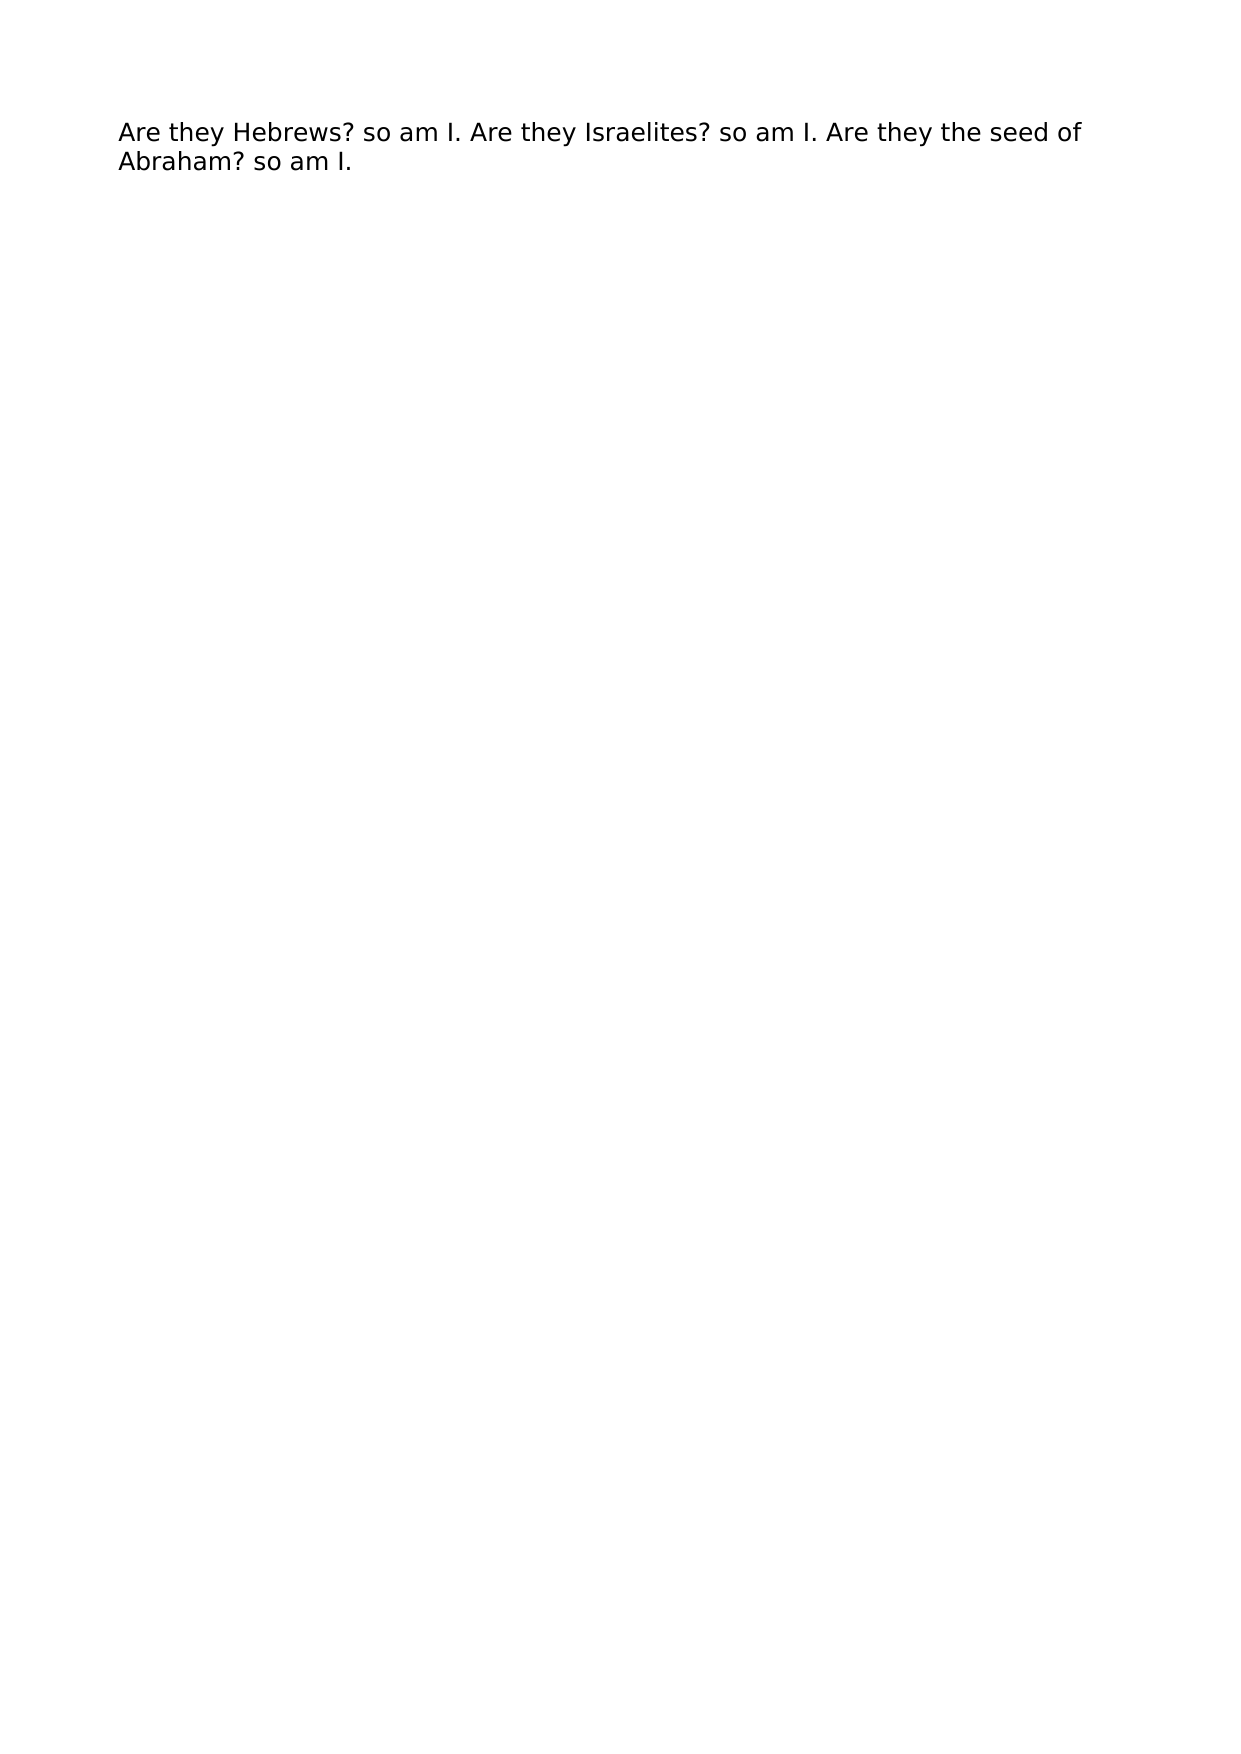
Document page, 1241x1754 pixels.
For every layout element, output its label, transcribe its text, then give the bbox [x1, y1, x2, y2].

text Are they Hebrews? so am I. Are they Israelites? so am I. Are they the seed of Abraham? so am I. [118, 118, 1122, 176]
